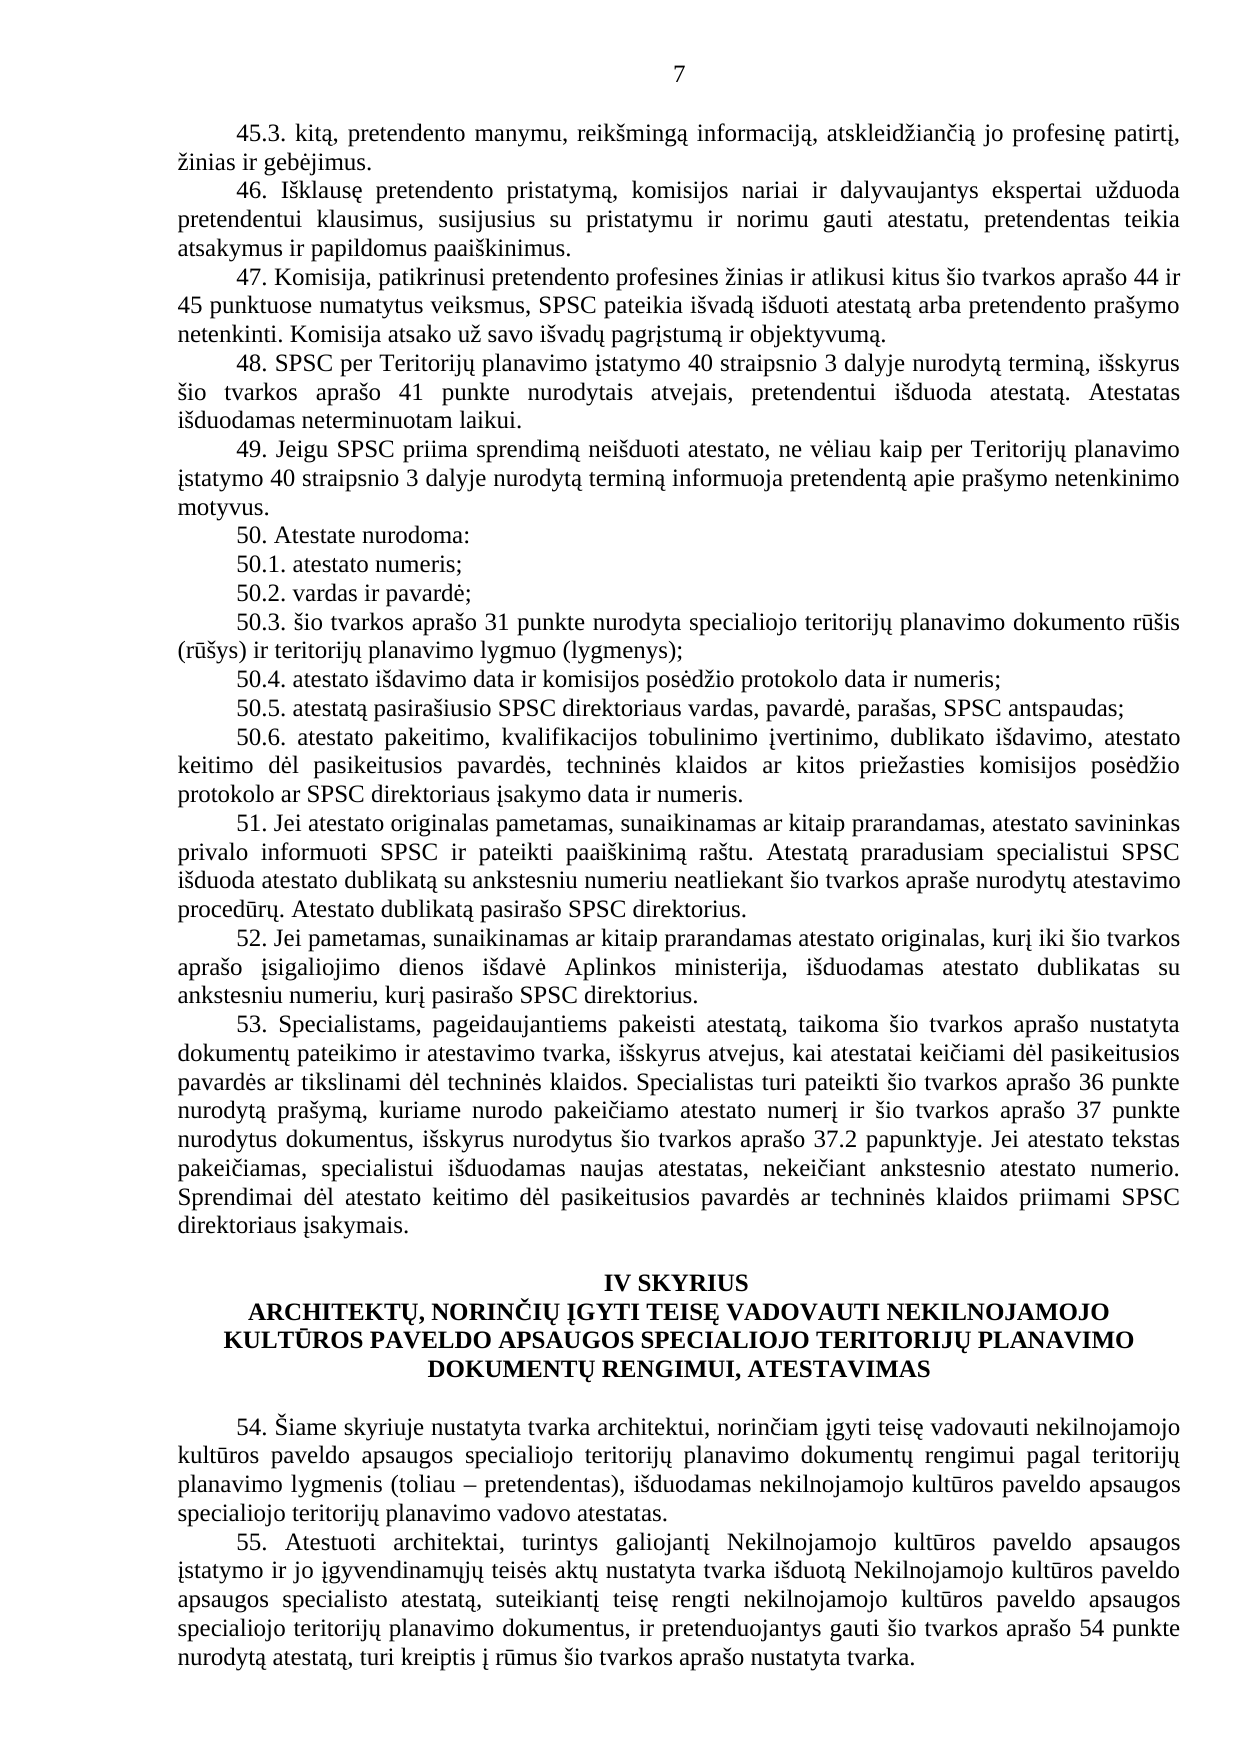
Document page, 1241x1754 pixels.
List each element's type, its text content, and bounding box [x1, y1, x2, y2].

text IV SKYRIUS [177, 1268, 1181, 1297]
text 49. Jeigu SPSC priima sprendimą neišduoti atestato, ne vėliau kaip per Teritorijų planavimo įstatymo 40 straipsnio 3 dalyje nurodytą terminą informuoja pretendentą apie prašymo netenkinimo motyvus. [177, 434, 1181, 521]
text 46. Išklausę pretendento pristatymą, komisijos nariai ir dalyvaujantys ekspertai užduoda pretendentui klausimus, susijusius su pristatymu ir norimu gauti atestatu, pretendentas teikia atsakymus ir papildomus paaiškinimus. [177, 176, 1181, 262]
text 50.1. atestato numeris; [177, 549, 1181, 578]
text 50.5. atestatą pasirašiusio SPSC direktoriaus vardas, pavardė, parašas, SPSC antspaudas; [177, 693, 1181, 722]
text 50.2. vardas ir pavardė; [177, 578, 1181, 607]
text 54. Šiame skyriuje nustatyta tvarka architektui, norinčiam įgyti teisę vadovauti nekilnojamojo kultūros paveldo apsaugos specialiojo teritorijų planavimo dokumentų rengimui pagal teritorijų planavimo lygmenis (toliau – pretendentas), išduodamas nekilnojamojo kultūros paveldo apsaugos specialiojo teritorijų planavimo vadovo atestatas. [177, 1412, 1181, 1527]
text 53. Specialistams, pageidaujantiems pakeisti atestatą, taikoma šio tvarkos aprašo nustatyta dokumentų pateikimo ir atestavimo tvarka, išskyrus atvejus, kai atestatai keičiami dėl pasikeitusios pavardės ar tikslinami dėl techninės klaidos. Specialistas turi pateikti šio tvarkos aprašo 36 punkte nurodytą prašymą, kuriame nurodo pakeičiamo atestato numerį ir šio tvarkos aprašo 37 punkte nurodytus dokumentus, išskyrus nurodytus šio tvarkos aprašo 37.2 papunktyje. Jei atestato tekstas pakeičiamas, specialistui išduodamas naujas atestatas, nekeičiant ankstesnio atestato numerio. Sprendimai dėl atestato keitimo dėl pasikeitusios pavardės ar techninės klaidos priimami SPSC direktoriaus įsakymais. [177, 1009, 1181, 1239]
text 50.3. šio tvarkos aprašo 31 punkte nurodyta specialiojo teritorijų planavimo dokumento rūšis (rūšys) ir teritorijų planavimo lygmuo (lygmenys); [177, 607, 1181, 664]
text 45.3. kitą, pretendento manymu, reikšmingą informaciją, atskleidžiančią jo profesinę patirtį, žinias ir gebėjimus. [177, 118, 1181, 176]
text 50.6. atestato pakeitimo, kvalifikacijos tobulinimo įvertinimo, dublikato išdavimo, atestato keitimo dėl pasikeitusios pavardės, techninės klaidos ar kitos priežasties komisijos posėdžio protokolo ar SPSC direktoriaus įsakymo data ir numeris. [177, 722, 1181, 808]
text 50. Atestate nurodoma: [177, 521, 1181, 549]
text 47. Komisija, patikrinusi pretendento profesines žinias ir atlikusi kitus šio tvarkos aprašo 44 ir 45 punktuose numatytus veiksmus, SPSC pateikia išvadą išduoti atestatą arba pretendento prašymo netenkinti. Komisija atsako už savo išvadų pagrįstumą ir objektyvumą. [177, 262, 1181, 348]
text ARCHITEKTŲ, NORINČIŲ ĮGYTI TEISĘ VADOVAUTI NEKILNOJAMOJO KULTŪROS PAVELDO APSAUGOS SPECIALIOJO TERITORIJŲ PLANAVIMO DOKUMENTŲ RENGIMUI, ATESTAVIMAS [177, 1297, 1181, 1383]
text 48. SPSC per Teritorijų planavimo įstatymo 40 straipsnio 3 dalyje nurodytą terminą, išskyrus šio tvarkos aprašo 41 punkte nurodytais atvejais, pretendentui išduoda atestatą. Atestatas išduodamas neterminuotam laikui. [177, 348, 1181, 434]
text 51. Jei atestato originalas pametamas, sunaikinamas ar kitaip prarandamas, atestato savininkas privalo informuoti SPSC ir pateikti paaiškinimą raštu. Atestatą praradusiam specialistui SPSC išduoda atestato dublikatą su ankstesniu numeriu neatliekant šio tvarkos apraše nurodytų atestavimo procedūrų. Atestato dublikatą pasirašo SPSC direktorius. [177, 808, 1181, 923]
text 55. Atestuoti architektai, turintys galiojantį Nekilnojamojo kultūros paveldo apsaugos įstatymo ir jo įgyvendinamųjų teisės aktų nustatyta tvarka išduotą Nekilnojamojo kultūros paveldo apsaugos specialisto atestatą, suteikiantį teisę rengti nekilnojamojo kultūros paveldo apsaugos specialiojo teritorijų planavimo dokumentus, ir pretenduojantys gauti šio tvarkos aprašo 54 punkte nurodytą atestatą, turi kreiptis į rūmus šio tvarkos aprašo nustatyta tvarka. [177, 1527, 1181, 1671]
text 50.4. atestato išdavimo data ir komisijos posėdžio protokolo data ir numeris; [177, 664, 1181, 693]
text 52. Jei pametamas, sunaikinamas ar kitaip prarandamas atestato originalas, kurį iki šio tvarkos aprašo įsigaliojimo dienos išdavė Aplinkos ministerija, išduodamas atestato dublikatas su ankstesniu numeriu, kurį pasirašo SPSC direktorius. [177, 923, 1181, 1009]
